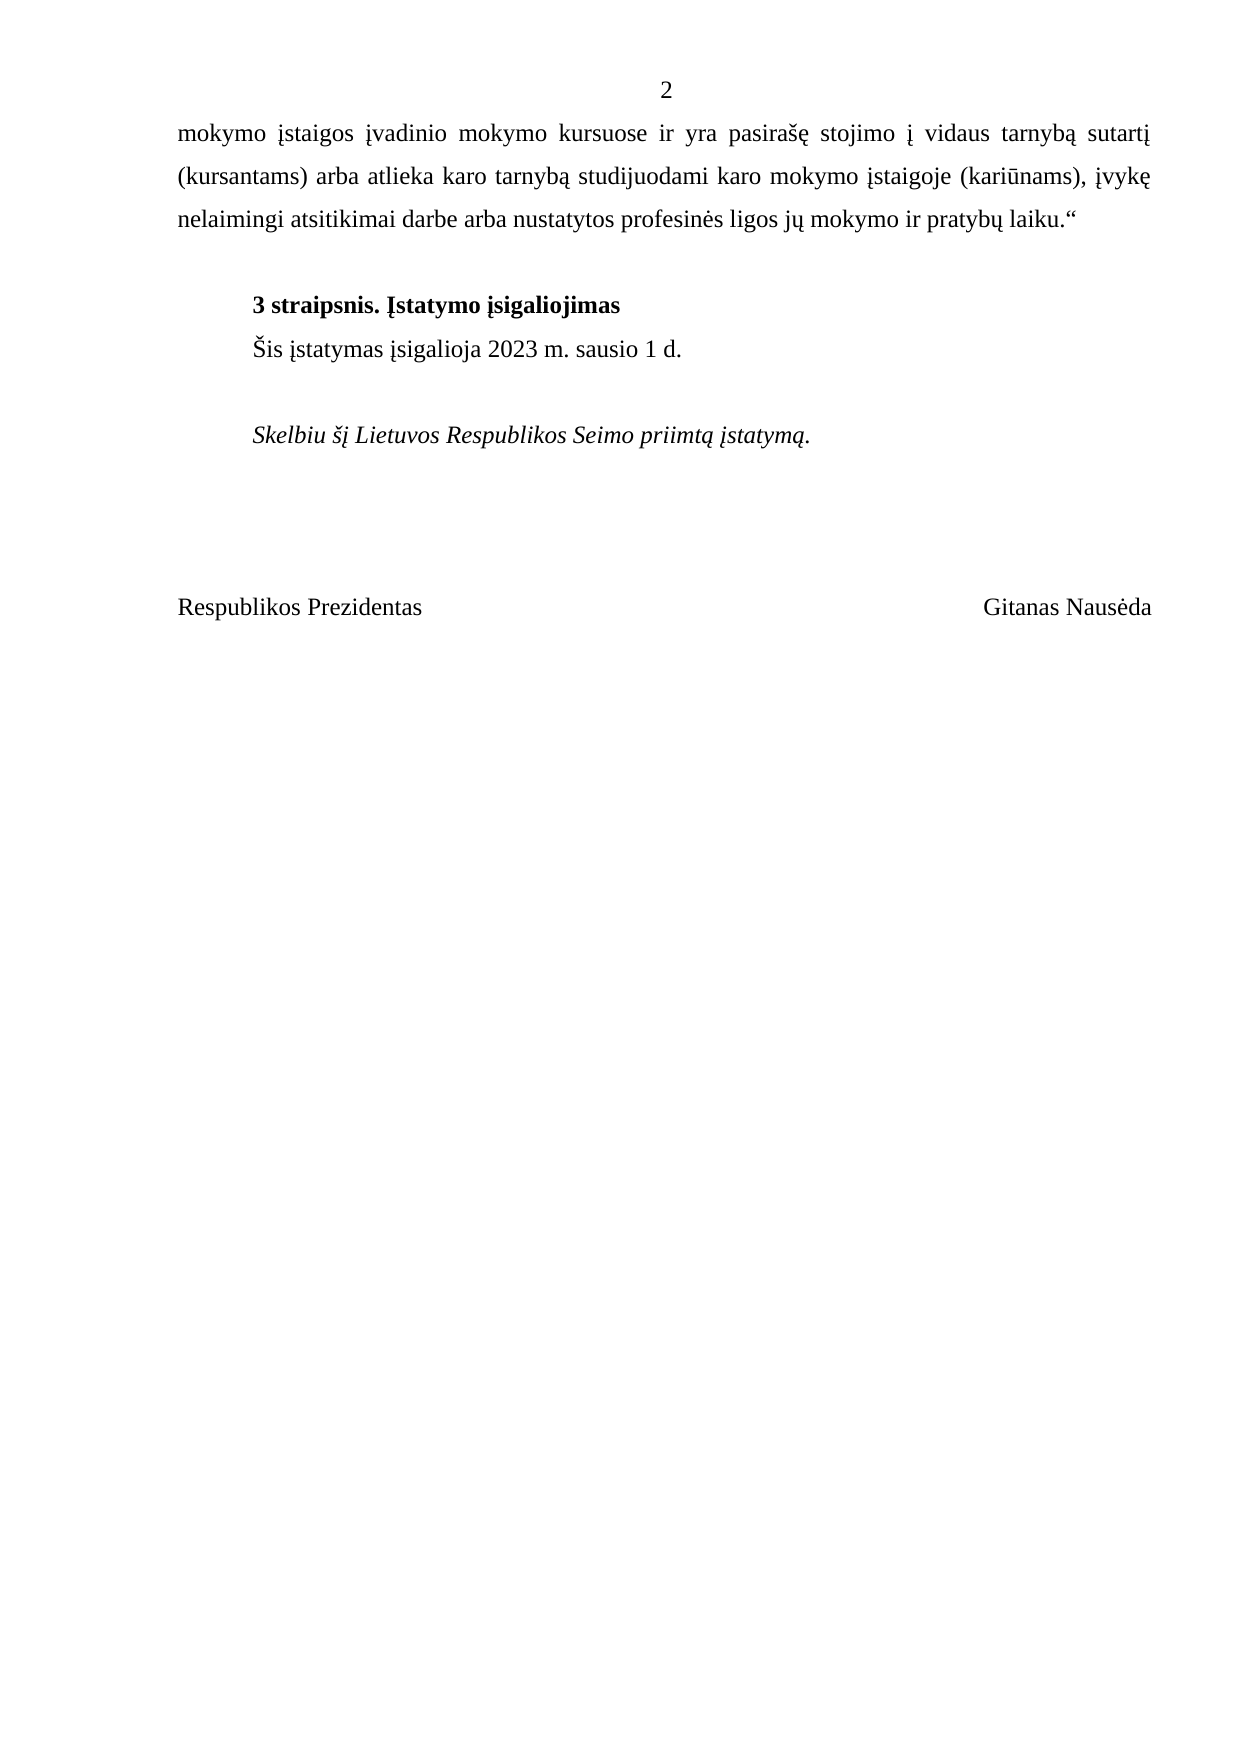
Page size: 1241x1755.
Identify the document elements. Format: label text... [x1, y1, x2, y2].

text 3 straipsnis. Įstatymo įsigaliojimas [177, 291, 1152, 319]
text Respublikos Prezidentas Gitanas Nausėda [177, 592, 1152, 621]
text Šis įstatymas įsigalioja 2023 m. sausio 1 d. [177, 334, 1152, 362]
text mokymo įstaigos įvadinio mokymo kursuose ir yra pasirašę stojimo į vidaus tarnybą sutartį (kursantams) arba atlieka karo tarnybą studijuodami karo mokymo įstaigoje (kariūnams), įvykę nelaimingi atsitikimai darbe arba nustatytos profesinės ligos jų mokymo ir pratybų laiku.“ [177, 118, 1152, 233]
text Skelbiu šį Lietuvos Respublikos Seimo priimtą įstatymą. [177, 420, 1152, 449]
